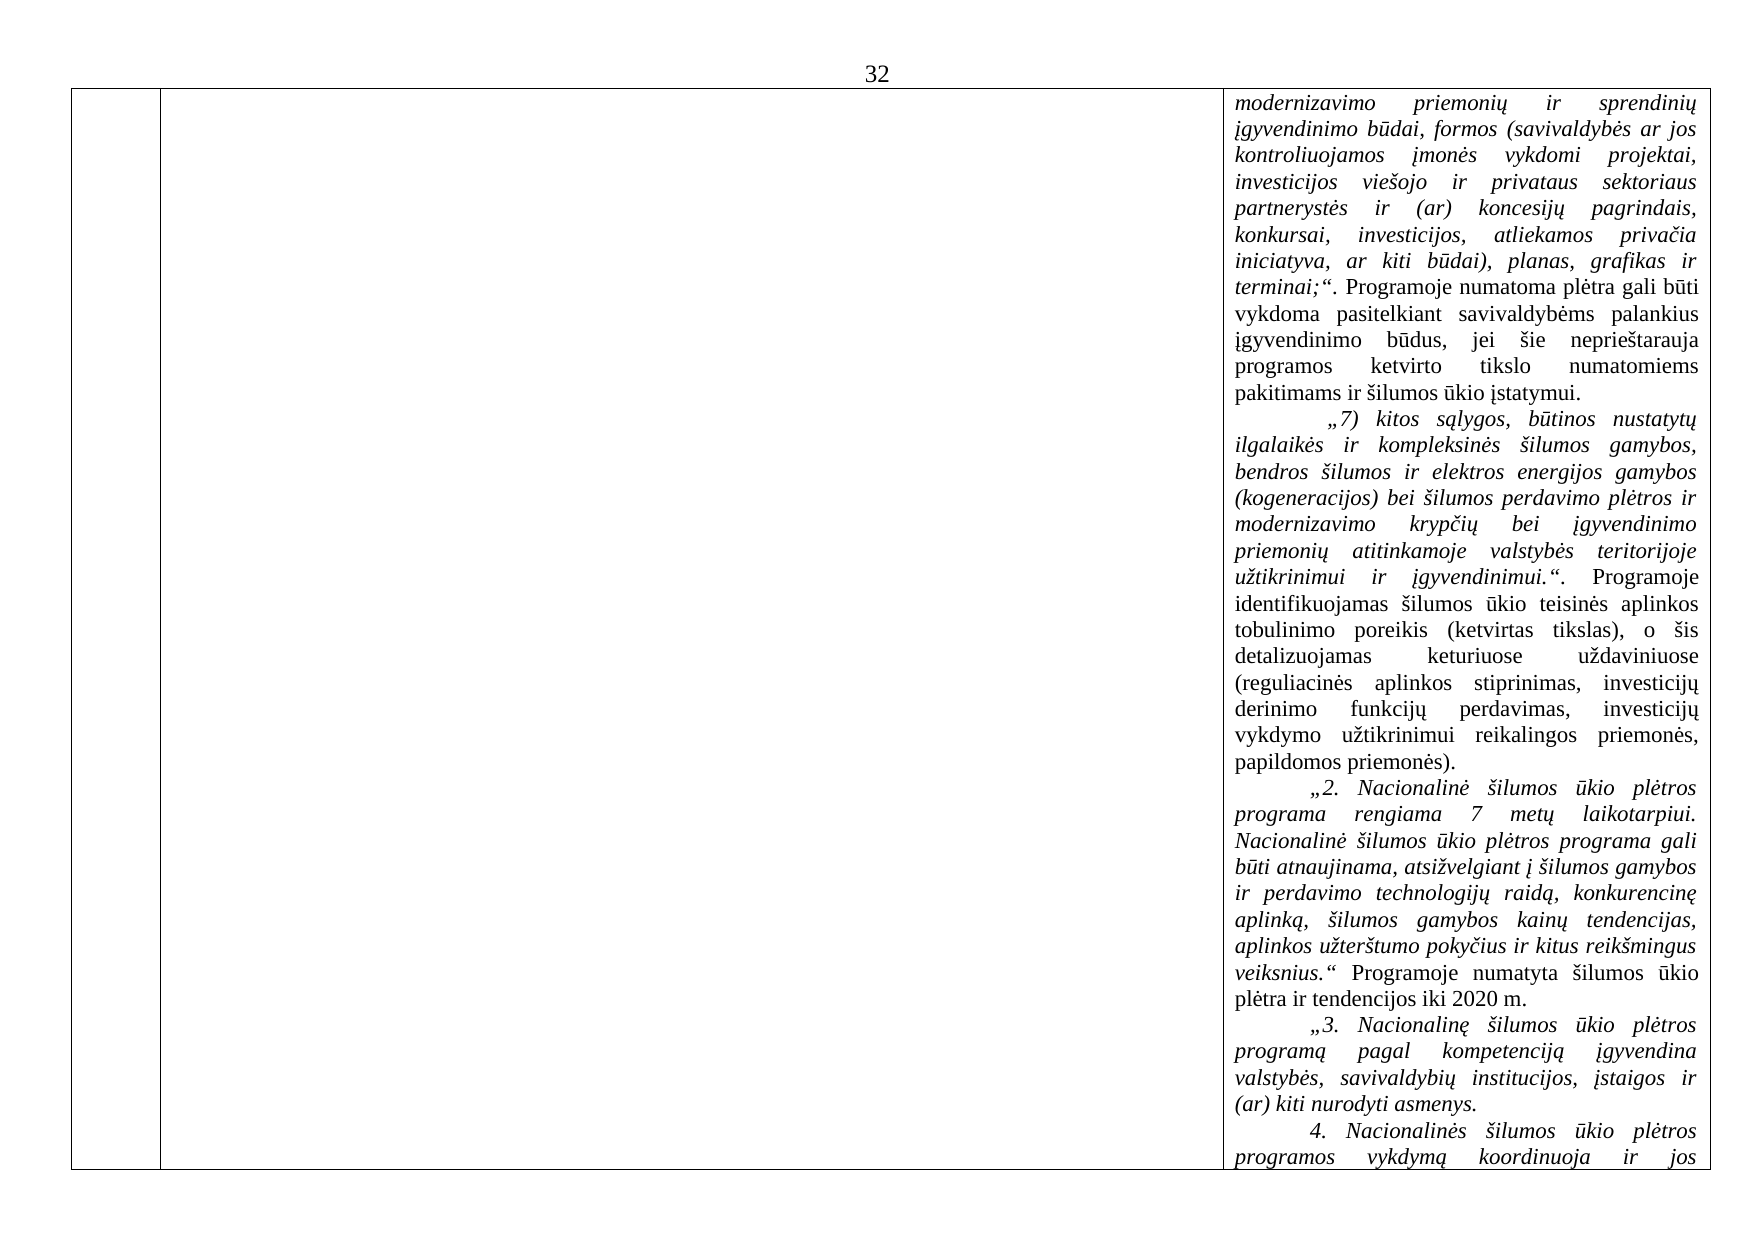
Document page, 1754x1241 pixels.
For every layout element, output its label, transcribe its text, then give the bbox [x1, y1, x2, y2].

table_cell [72, 89, 160, 1169]
table_cell modernizavimo priemonių ir sprendinių įgyvendinimo būdai, formos (savivaldybės ar jos kontroliuojamos įmonės vykdomi projektai, investicijos viešojo ir privataus sektoriaus partnerystės ir (ar) koncesijų pagrindais, konkursai, investicijos, atliekamos privačia iniciatyva, ar kiti būdai), planas, grafikas ir terminai;“. Programoje numatoma plėtra gali būti vykdoma pasitelkiant savivaldybėms palankius įgyvendinimo būdus, jei šie neprieštarauja programos ketvirto tikslo numatomiems pakitimams ir šilumos ūkio įstatymui. „7) kitos sąlygos, būtinos nustatytų ilgalaikės ir kompleksinės šilumos gamybos, bendros šilumos ir elektros energijos gamybos (kogeneracijos) bei šilumos perdavimo plėtros ir modernizavimo krypčių bei įgyvendinimo priemonių atitinkamoje valstybės teritorijoje užtikrinimui ir įgyvendinimui.“. Programoje identifikuojamas šilumos ūkio teisinės aplinkos tobulinimo poreikis (ketvirtas tikslas), o šis detalizuojamas keturiuose uždaviniuose (reguliacinės aplinkos stiprinimas, investicijų derinimo funkcijų perdavimas, investicijų vykdymo užtikrinimui reikalingos priemonės, papildomos priemonės). „2. Nacionalinė šilumos ūkio plėtros programa rengiama 7 metų laikotarpiui. Nacionalinė šilumos ūkio plėtros programa gali būti atnaujinama, atsižvelgiant į šilumos gamybos ir perdavimo technologijų raidą, konkurencinę aplinką, šilumos gamybos kainų tendencijas, aplinkos užterštumo pokyčius ir kitus reikšmingus veiksnius.“ Programoje numatyta šilumos ūkio plėtra ir tendencijos iki 2020 m. „3. Nacionalinę šilumos ūkio plėtros programą pagal kompetenciją įgyvendina valstybės, savivaldybių institucijos, įstaigos ir (ar) kiti nurodyti asmenys. 4. Nacionalinės šilumos ūkio plėtros programos vykdymą koordinuoja ir jos [1224, 89, 1710, 1169]
table_cell [161, 89, 1223, 1169]
